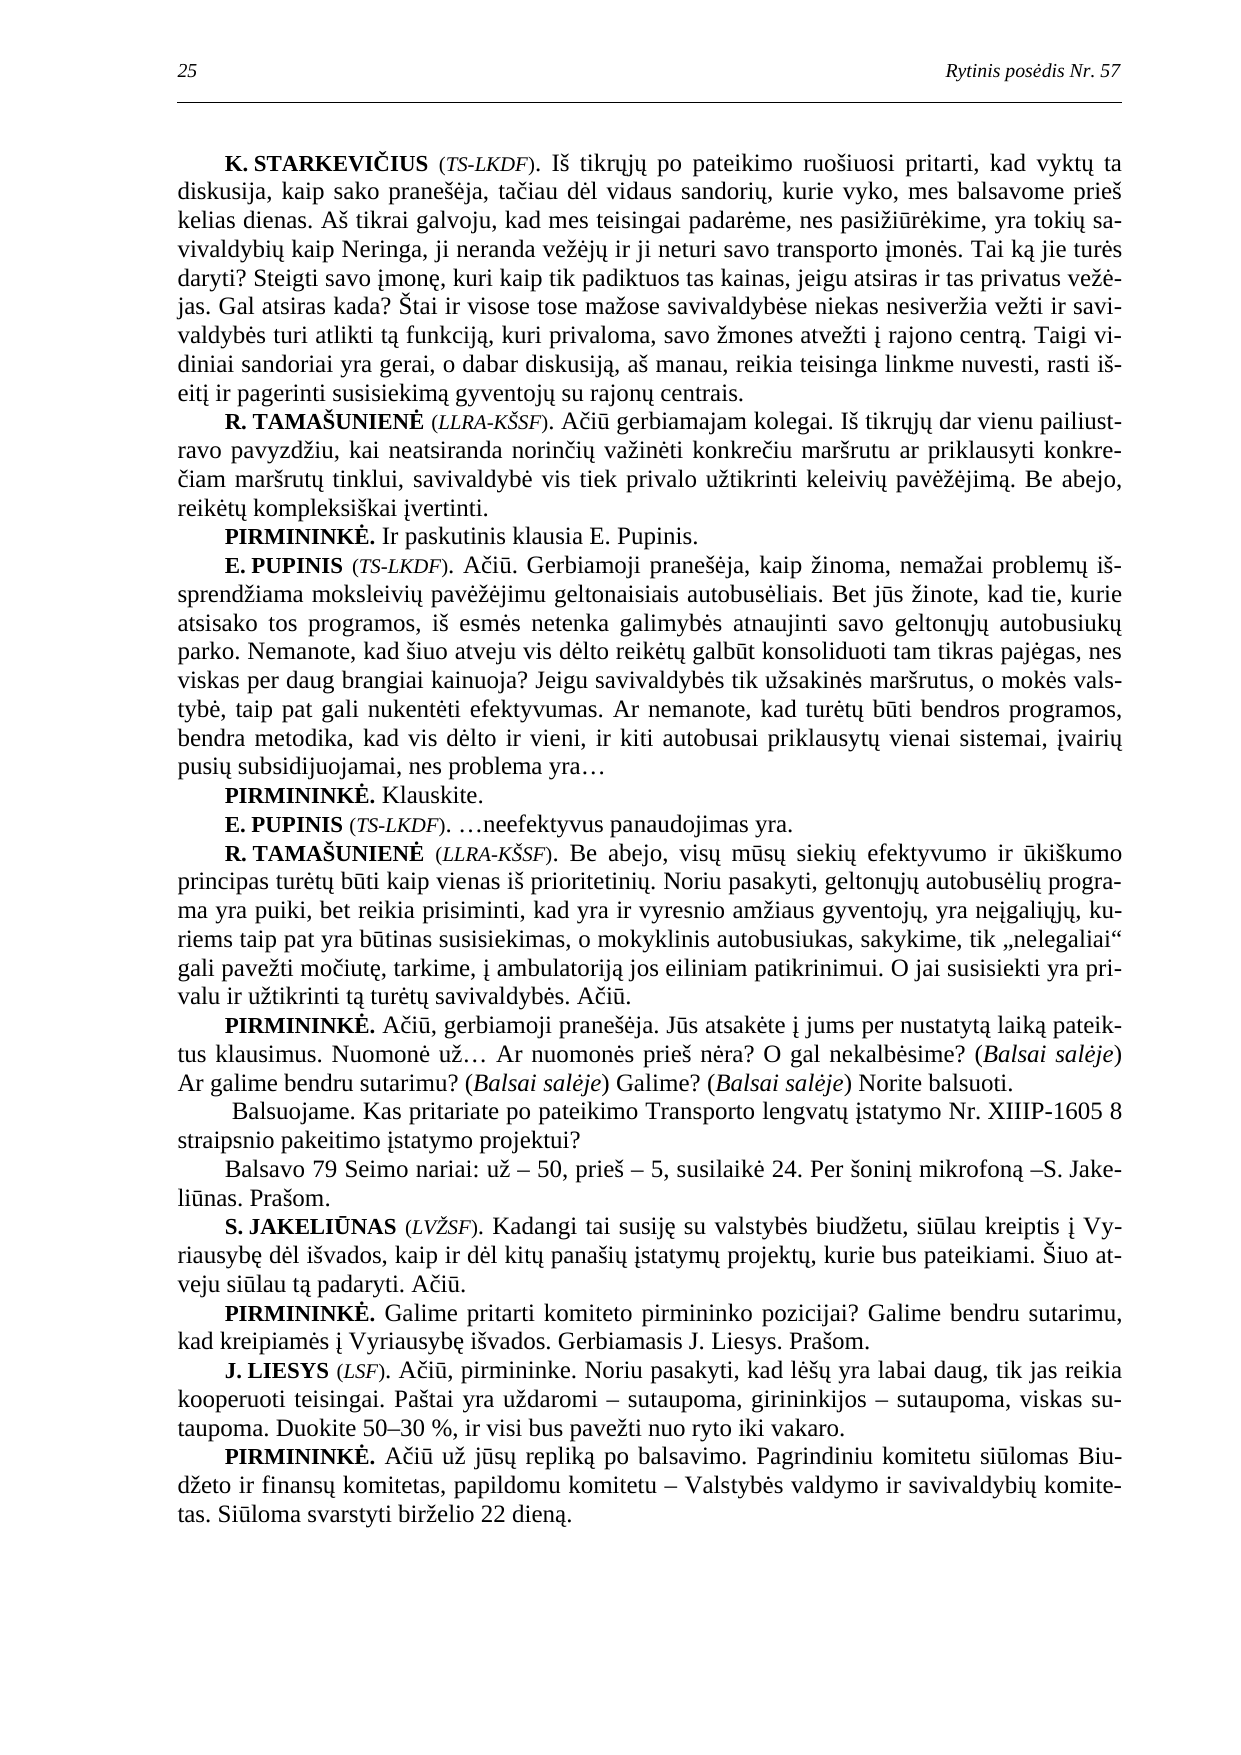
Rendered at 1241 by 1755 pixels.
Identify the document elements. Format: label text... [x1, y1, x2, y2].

text R. TAMAŠUNIENĖ (LLRA-KŠSF). Be abe­jo, vi­sų mū­sų sie­kių efek­ty­vu­mo ir ūkiš­ku­mo prin­ci­pas tu­rė­tų bū­ti kaip vie­nas iš pri­ori­te­ti­nių. No­riu pa­sa­ky­ti, gel­to­nų­jų au­to­bu­sė­lių pro­gra­ma yra pui­ki, bet rei­kia pri­si­min­ti, kad yra ir vy­res­nio am­žiaus gy­ven­to­jų, yra ne­įga­lių­jų, ku­riems taip pat yra bū­ti­nas su­si­sie­ki­mas, o mo­kyk­li­nis au­to­bu­siu­kas, sa­ky­ki­me, tik „ne­le­ga­liai“ ga­li pa­vež­ti mo­čiu­tę, tar­ki­me, į am­bu­la­to­ri­ją jos ei­li­niam pa­tik­ri­ni­mui. O jai su­si­siek­ti yra pri­va­lu ir už­tik­rin­ti tą tu­rė­tų sa­vi­val­dy­bės. Ačiū. [177, 838, 1122, 1010]
text E. PUPINIS (TS-LKDF). Ačiū. Ger­bia­mo­ji pra­ne­šė­ja, kaip ži­no­ma, ne­ma­žai pro­ble­mų iš­spren­džia­ma moks­lei­vių pa­vė­žė­ji­mu gel­to­nai­siais au­to­bu­sė­liais. Bet jūs ži­no­te, kad tie, ku­rie at­si­sa­ko tos pro­gra­mos, iš es­mės ne­ten­ka ga­li­my­bės at­nau­jin­ti sa­vo gel­to­nų­jų au­to­bu­siu­kų par­ko. Ne­ma­no­te, kad šiuo at­ve­ju vis dėl­to rei­kė­tų gal­būt kon­so­li­duo­ti tam tik­ras pa­jė­gas, nes vis­kas per daug bran­giai kai­nuo­ja? Jei­gu sa­vi­val­dy­bės tik už­sa­ki­nės marš­ru­tus, o mo­kės vals­ty­bė, taip pat ga­li nu­ken­tė­ti efek­ty­vu­mas. Ar ne­ma­no­te, kad tu­rė­tų bū­ti ben­dros pro­gra­mos, ben­dra me­to­di­ka, kad vis dėl­to ir vie­ni, ir ki­ti au­to­bu­sai pri­klau­sy­tų vie­nai sis­te­mai, įvai­rių pu­sių sub­si­di­juo­ja­mai, nes pro­ble­ma yra… [177, 550, 1122, 780]
text PIRMININKĖ. Ačiū, ger­bia­mo­ji pra­ne­šė­ja. Jūs at­sa­kė­te į jums per nu­sta­ty­tą lai­ką pa­teik­tus klau­si­mus. Nuo­mo­nė už… Ar nuo­mo­nės prieš nė­ra? O gal ne­kal­bė­si­me? (Bal­sai sa­lė­je) Ar ga­li­me ben­dru su­ta­ri­mu? (Bal­sai sa­lė­je) Ga­li­me? (Bal­sai sa­lė­je) No­ri­te bal­suo­ti. [177, 1010, 1122, 1096]
text K. STARKEVIČIUS (TS-LKDF). Iš tik­rų­jų po pa­tei­ki­mo ruo­šiuo­si pri­tar­ti, kad vyk­tų ta dis­ku­si­ja, kaip sa­ko pra­ne­šė­ja, ta­čiau dėl vi­daus san­do­rių, ku­rie vy­ko, mes bal­sa­vo­me prieš ke­lias die­nas. Aš tik­rai gal­vo­ju, kad mes tei­sin­gai pa­da­rė­me, nes pa­si­žiū­rė­ki­me, yra to­kių sa­vi­val­dy­bių kaip Ne­rin­ga, ji ne­ran­da ve­žė­jų ir ji ne­tu­ri sa­vo trans­por­to įmo­nės. Tai ką jie tu­rės da­ry­ti? Steig­ti sa­vo įmo­nę, ku­ri kaip tik pa­dik­tuos tas kai­nas, jei­gu at­si­ras ir tas pri­va­tus ve­žė­jas. Gal at­si­ras ka­da? Štai ir vi­so­se to­se ma­žo­se sa­vi­val­dy­bė­se nie­kas ne­si­ver­žia vež­ti ir sa­vi­val­dy­bės tu­ri at­lik­ti tą funk­ci­ją, ku­ri pri­va­lo­ma, sa­vo žmo­nes at­vež­ti į ra­jo­no cen­trą. Tai­gi vi­di­niai san­do­riai yra ge­rai, o da­bar dis­ku­si­ją, aš ma­nau, rei­kia tei­sin­ga lin­kme nu­ves­ti, ras­ti iš­ei­tį ir pa­ge­rin­ti su­si­sie­ki­mą gy­ven­to­jų su ra­jo­nų cen­trais. [177, 148, 1122, 406]
text PIRMININKĖ. Ir pas­ku­ti­nis klau­sia E. Pu­pi­nis. [177, 521, 1122, 550]
text Bal­sa­vo 79 Sei­mo na­riai: už – 50, prieš – 5, su­si­lai­kė 24. Per šo­ni­nį mik­ro­fo­ną –S. Ja­ke­liū­nas. Pra­šom. [177, 1154, 1122, 1211]
text Bal­suo­ja­me. Kas pri­ta­ria­te po pa­tei­ki­mo Trans­por­to leng­va­tų įsta­ty­mo Nr. XIIIP-1605 8 straips­nio pa­kei­ti­mo įsta­ty­mo pro­jek­tui? [177, 1096, 1122, 1154]
text PIRMININKĖ. Ga­li­me pri­tar­ti ko­mi­te­to pir­mi­nin­ko po­zi­ci­jai? Ga­li­me ben­dru su­ta­ri­mu, kad krei­pia­mės į Vy­riau­sy­bę iš­va­dos. Ger­bia­ma­sis J. Lie­sys. Pra­šom. [177, 1298, 1122, 1355]
text E. PUPINIS (TS-LKDF). …ne­efek­ty­vus pa­nau­do­ji­mas yra. [177, 809, 1122, 838]
text R. TAMAŠUNIENĖ (LLRA-KŠSF). Ačiū ger­bia­ma­jam ko­le­gai. Iš tik­rų­jų dar vie­nu pai­liust­ra­vo pa­vyz­džiu, kai ne­at­si­ran­da no­rin­čių va­ži­nė­ti kon­kre­čiu marš­ru­tu ar pri­klau­sy­ti kon­kre­čiam marš­ru­tų tin­klui, sa­vi­val­dy­bė vis tiek pri­va­lo už­tik­rin­ti ke­lei­vių pa­vė­žė­ji­mą. Be abe­jo, rei­kė­tų kom­plek­siš­kai įver­tin­ti. [177, 406, 1122, 521]
text PIRMININKĖ. Klaus­ki­te. [177, 780, 1122, 809]
text PIRMININKĖ. Ačiū už jū­sų re­pli­ką po bal­sa­vi­mo. Pa­grin­di­niu komitetu siū­lo­mas Biu­dže­to ir fi­nan­sų ko­mi­te­tas, pa­pil­do­mu komitetu – Vals­ty­bės val­dy­mo ir sa­vi­val­dy­bių ko­mi­te­tas. Siū­lo­ma svars­ty­ti bir­že­lio 22 die­ną. [177, 1441, 1122, 1528]
text S. JAKELIŪNAS (LVŽSF). Ka­dan­gi tai susiję su vals­ty­bės biu­dže­tu, siū­lau kreip­tis į Vy­riau­sy­bę dėl iš­va­dos, kaip ir dėl ki­tų pa­na­šių įsta­ty­mų pro­jek­tų, ku­rie bus pa­tei­kia­mi. Šiuo at­ve­ju siū­lau tą pa­da­ry­ti. Ačiū. [177, 1211, 1122, 1298]
text J. LIESYS (LSF). Ačiū, pir­mi­nin­ke. No­riu pa­sa­ky­ti, kad lė­šų yra la­bai daug, tik jas rei­kia ko­o­pe­ruo­ti tei­sin­gai. Paš­tai yra už­da­ro­mi – su­tau­po­ma, gi­ri­nin­ki­jos – su­tau­po­ma, vis­kas su­tau­po­ma. Duo­ki­te 50–30 %, ir vi­si bus pa­vež­ti nuo ry­to iki va­ka­ro. [177, 1355, 1122, 1441]
